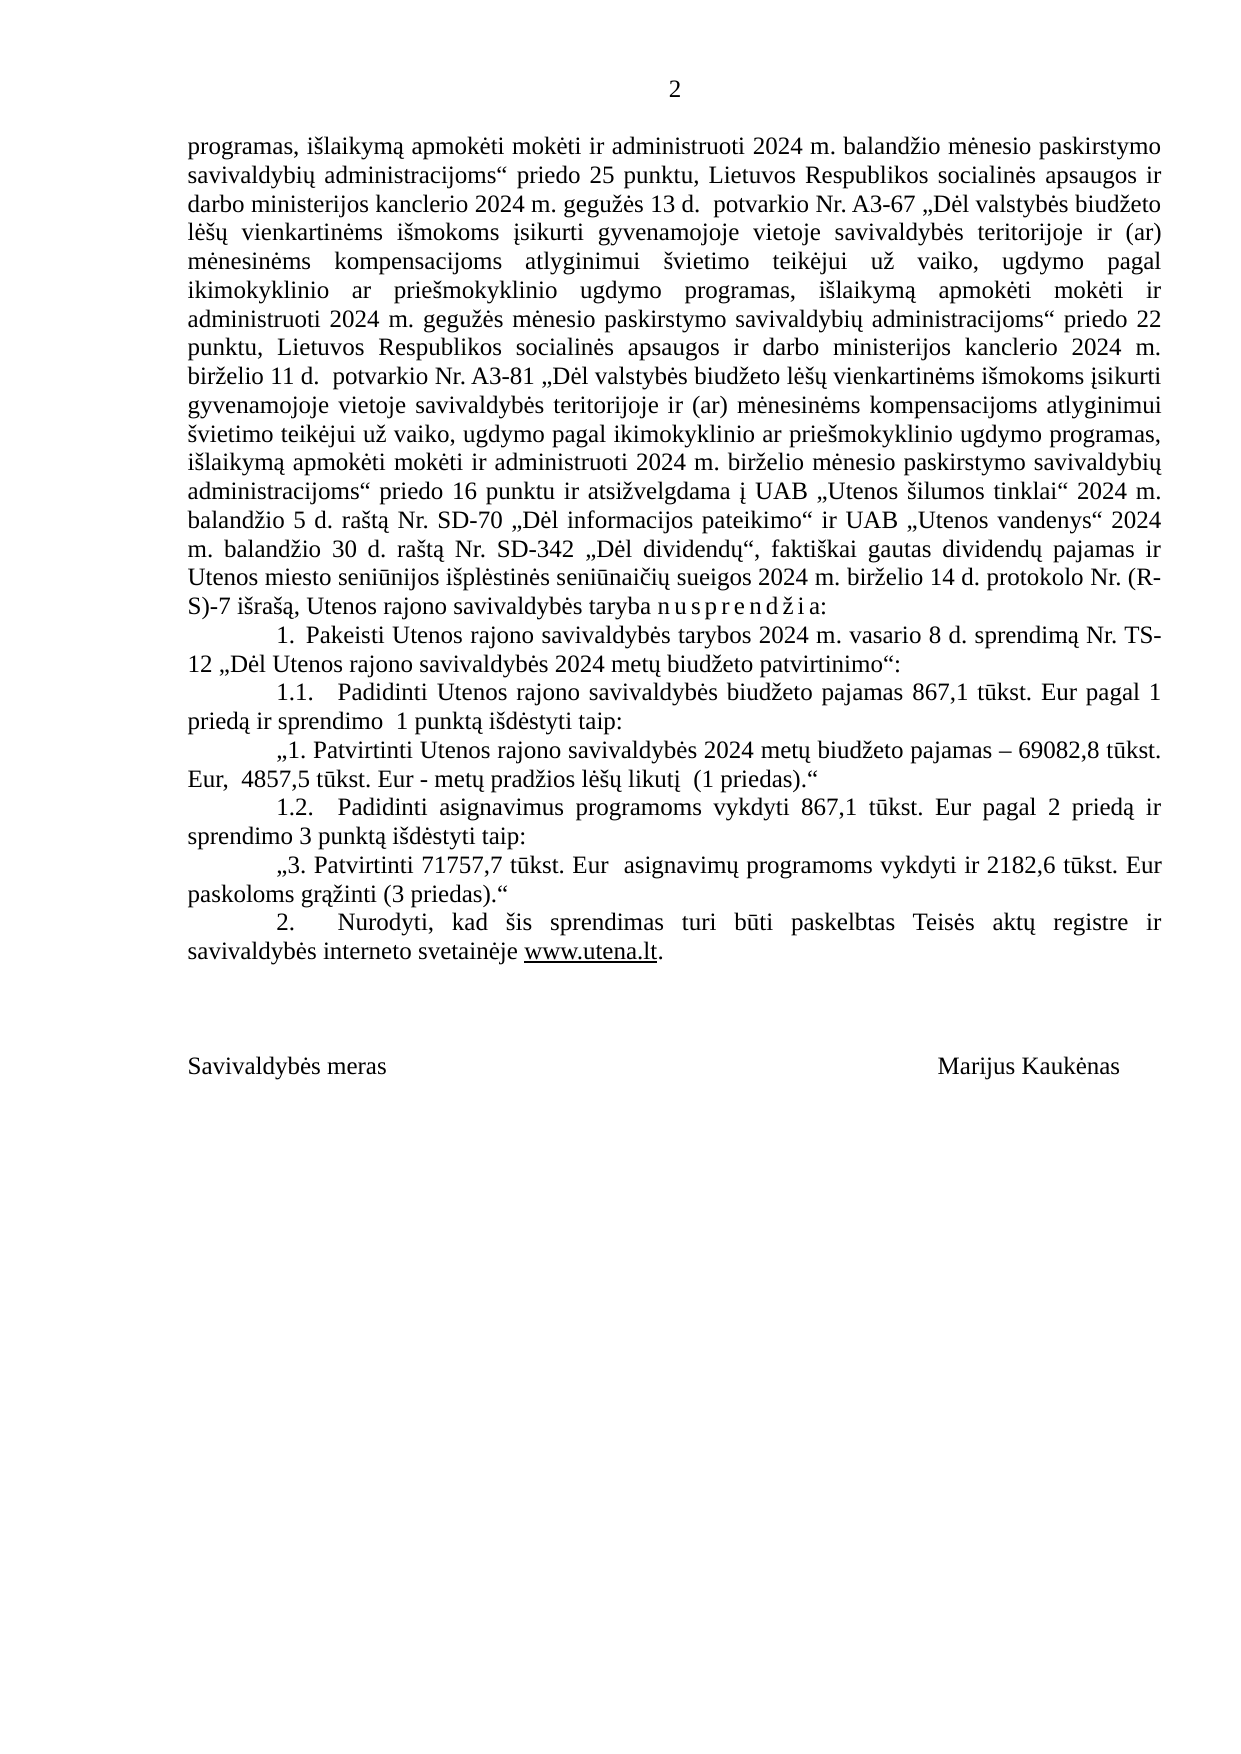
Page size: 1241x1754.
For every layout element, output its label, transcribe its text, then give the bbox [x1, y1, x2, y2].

text 2. Nurodyti, kad šis sprendimas turi būti paskelbtas Teisės aktų registre ir savivaldybės interneto svetainėje www.utena.lt. [187, 907, 1162, 965]
text Savivaldybės meras Marijus Kaukėnas [187, 1051, 1162, 1080]
text „3. Patvirtinti 71757,7 tūkst. Eur asignavimų programoms vykdyti ir 2182,6 tūkst. Eur paskoloms grąžinti (3 priedas).“ [187, 850, 1162, 907]
text 1.2. Padidinti asignavimus programoms vykdyti 867,1 tūkst. Eur pagal 2 priedą ir sprendimo 3 punktą išdėstyti taip: [187, 792, 1162, 850]
text 1.1. Padidinti Utenos rajono savivaldybės biudžeto pajamas 867,1 tūkst. Eur pagal 1 priedą ir sprendimo 1 punktą išdėstyti taip: [187, 677, 1162, 735]
text programas, išlaikymą apmokėti mokėti ir administruoti 2024 m. balandžio mėnesio paskirstymo savivaldybių administracijoms“ priedo 25 punktu, Lietuvos Respublikos socialinės apsaugos ir darbo ministerijos kanclerio 2024 m. gegužės 13 d. potvarkio Nr. A3-67 „Dėl valstybės biudžeto lėšų vienkartinėms išmokoms įsikurti gyvenamojoje vietoje savivaldybės teritorijoje ir (ar) mėnesinėms kompensacijoms atlyginimui švietimo teikėjui už vaiko, ugdymo pagal ikimokyklinio ar priešmokyklinio ugdymo programas, išlaikymą apmokėti mokėti ir administruoti 2024 m. gegužės mėnesio paskirstymo savivaldybių administracijoms“ priedo 22 punktu, Lietuvos Respublikos socialinės apsaugos ir darbo ministerijos kanclerio 2024 m. birželio 11 d. potvarkio Nr. A3-81 „Dėl valstybės biudžeto lėšų vienkartinėms išmokoms įsikurti gyvenamojoje vietoje savivaldybės teritorijoje ir (ar) mėnesinėms kompensacijoms atlyginimui švietimo teikėjui už vaiko, ugdymo pagal ikimokyklinio ar priešmokyklinio ugdymo programas, išlaikymą apmokėti mokėti ir administruoti 2024 m. birželio mėnesio paskirstymo savivaldybių administracijoms“ priedo 16 punktu ir atsižvelgdama į UAB „Utenos šilumos tinklai“ 2024 m. balandžio 5 d. raštą Nr. SD-70 „Dėl informacijos pateikimo“ ir UAB „Utenos vandenys“ 2024 m. balandžio 30 d. raštą Nr. SD-342 „Dėl dividendų“, faktiškai gautas dividendų pajamas ir Utenos miesto seniūnijos išplėstinės seniūnaičių sueigos 2024 m. birželio 14 d. protokolo Nr. (R-S)-7 išrašą, Utenos rajono savivaldybės taryba nusprendžia: [187, 131, 1162, 620]
text 1. Pakeisti Utenos rajono savivaldybės tarybos 2024 m. vasario 8 d. sprendimą Nr. TS-12 „Dėl Utenos rajono savivaldybės 2024 metų biudžeto patvirtinimo“: [187, 620, 1162, 677]
text „1. Patvirtinti Utenos rajono savivaldybės 2024 metų biudžeto pajamas – 69082,8 tūkst. Eur, 4857,5 tūkst. Eur - metų pradžios lėšų likutį (1 priedas).“ [187, 735, 1162, 792]
